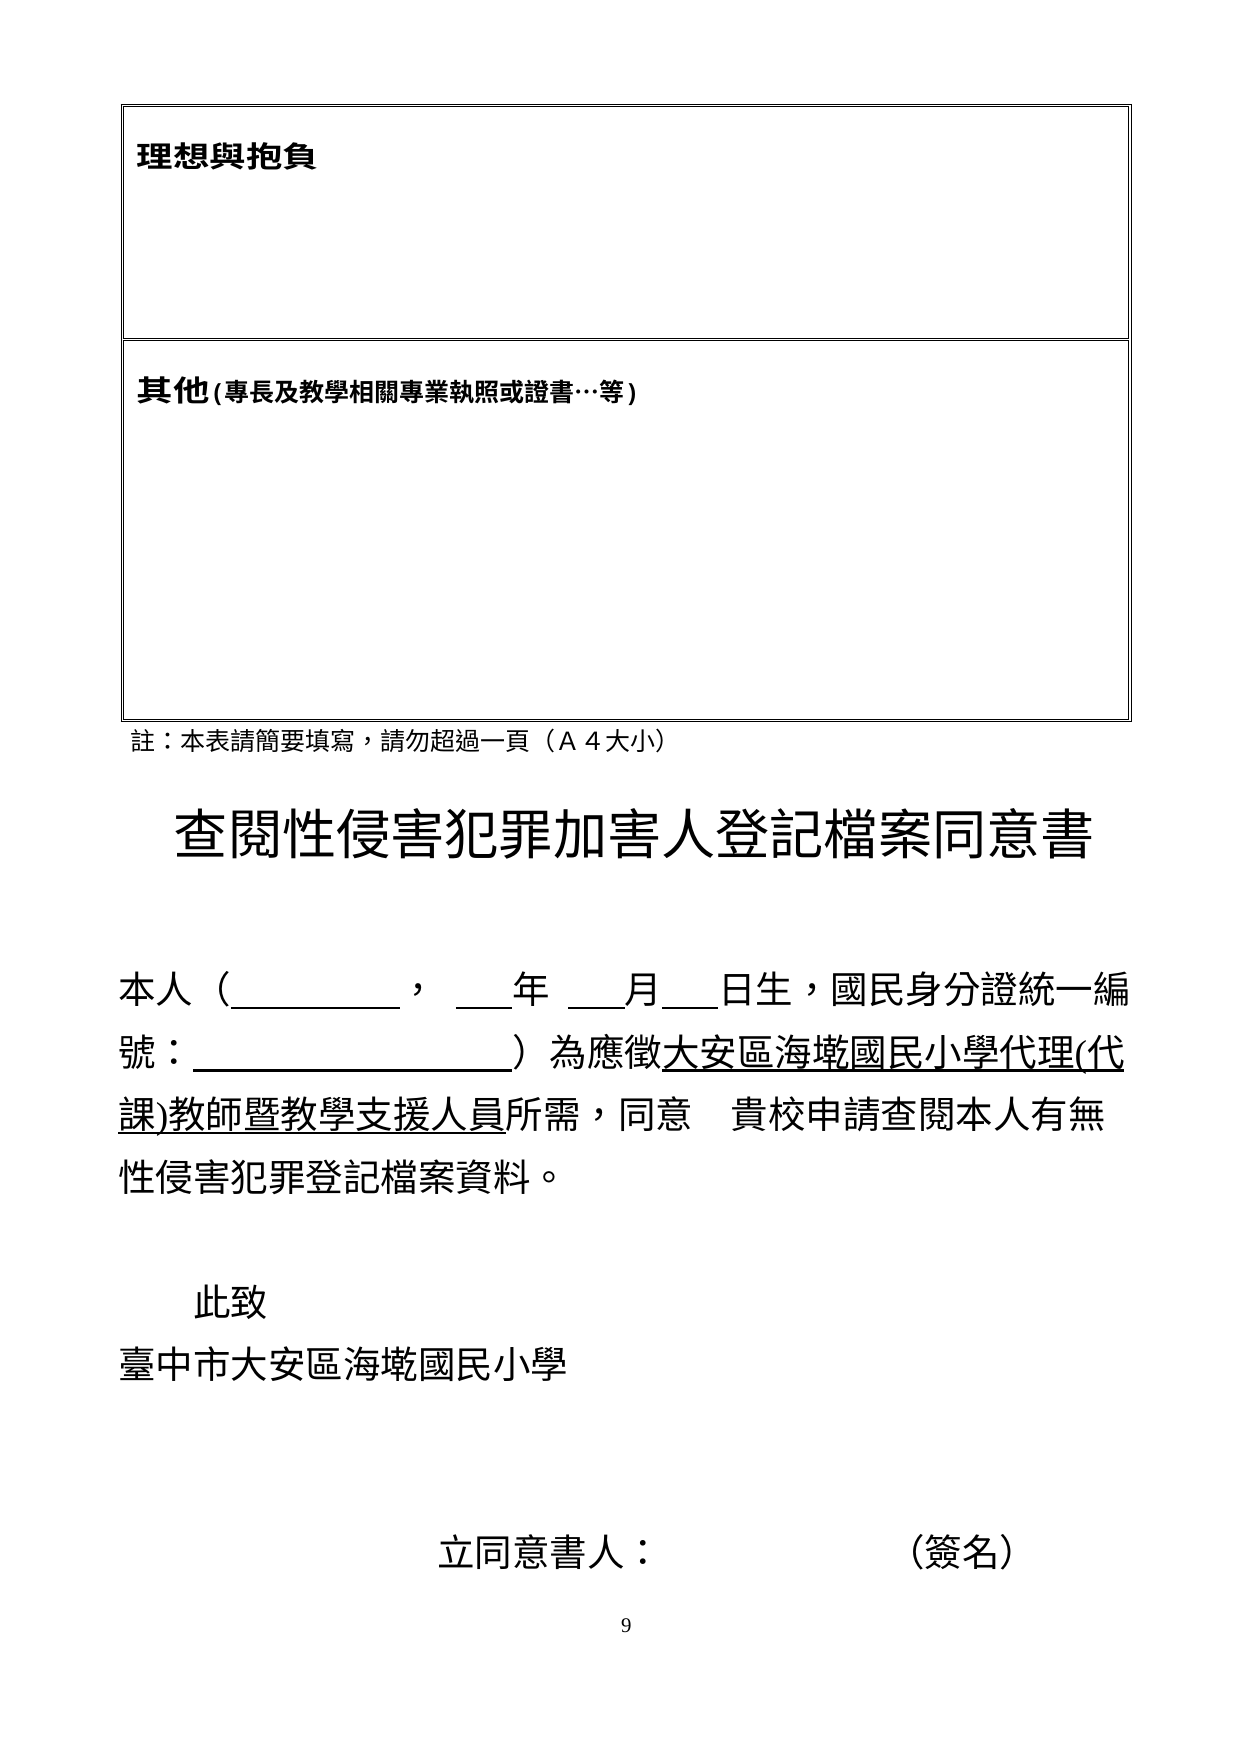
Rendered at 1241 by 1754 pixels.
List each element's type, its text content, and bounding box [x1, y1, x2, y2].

text 立同意書人： （簽名） [118, 1508, 1134, 1570]
table_cell 理想與抱負 [124, 107, 1128, 338]
text 查閱性侵害犯罪加害人登記檔案同意書 [118, 758, 1150, 883]
text 本人（ ， 年 月 日生，國民身分證統一編號： ）為應徵大安區海墘國民小學代理(代課)教師暨教學支援人員所需，同意 貴校申請查閱本人有無性侵害犯罪登記檔案資料。 [118, 945, 1134, 1195]
table_cell 其他(專長及教學相關專業執照或證書…等) [124, 341, 1128, 718]
text 註：本表請簡要填寫，請勿超過一頁（Ａ４大小） [118, 722, 1134, 758]
text 此致 [118, 1258, 1134, 1320]
text 臺中市大安區海墘國民小學 [118, 1320, 1134, 1383]
